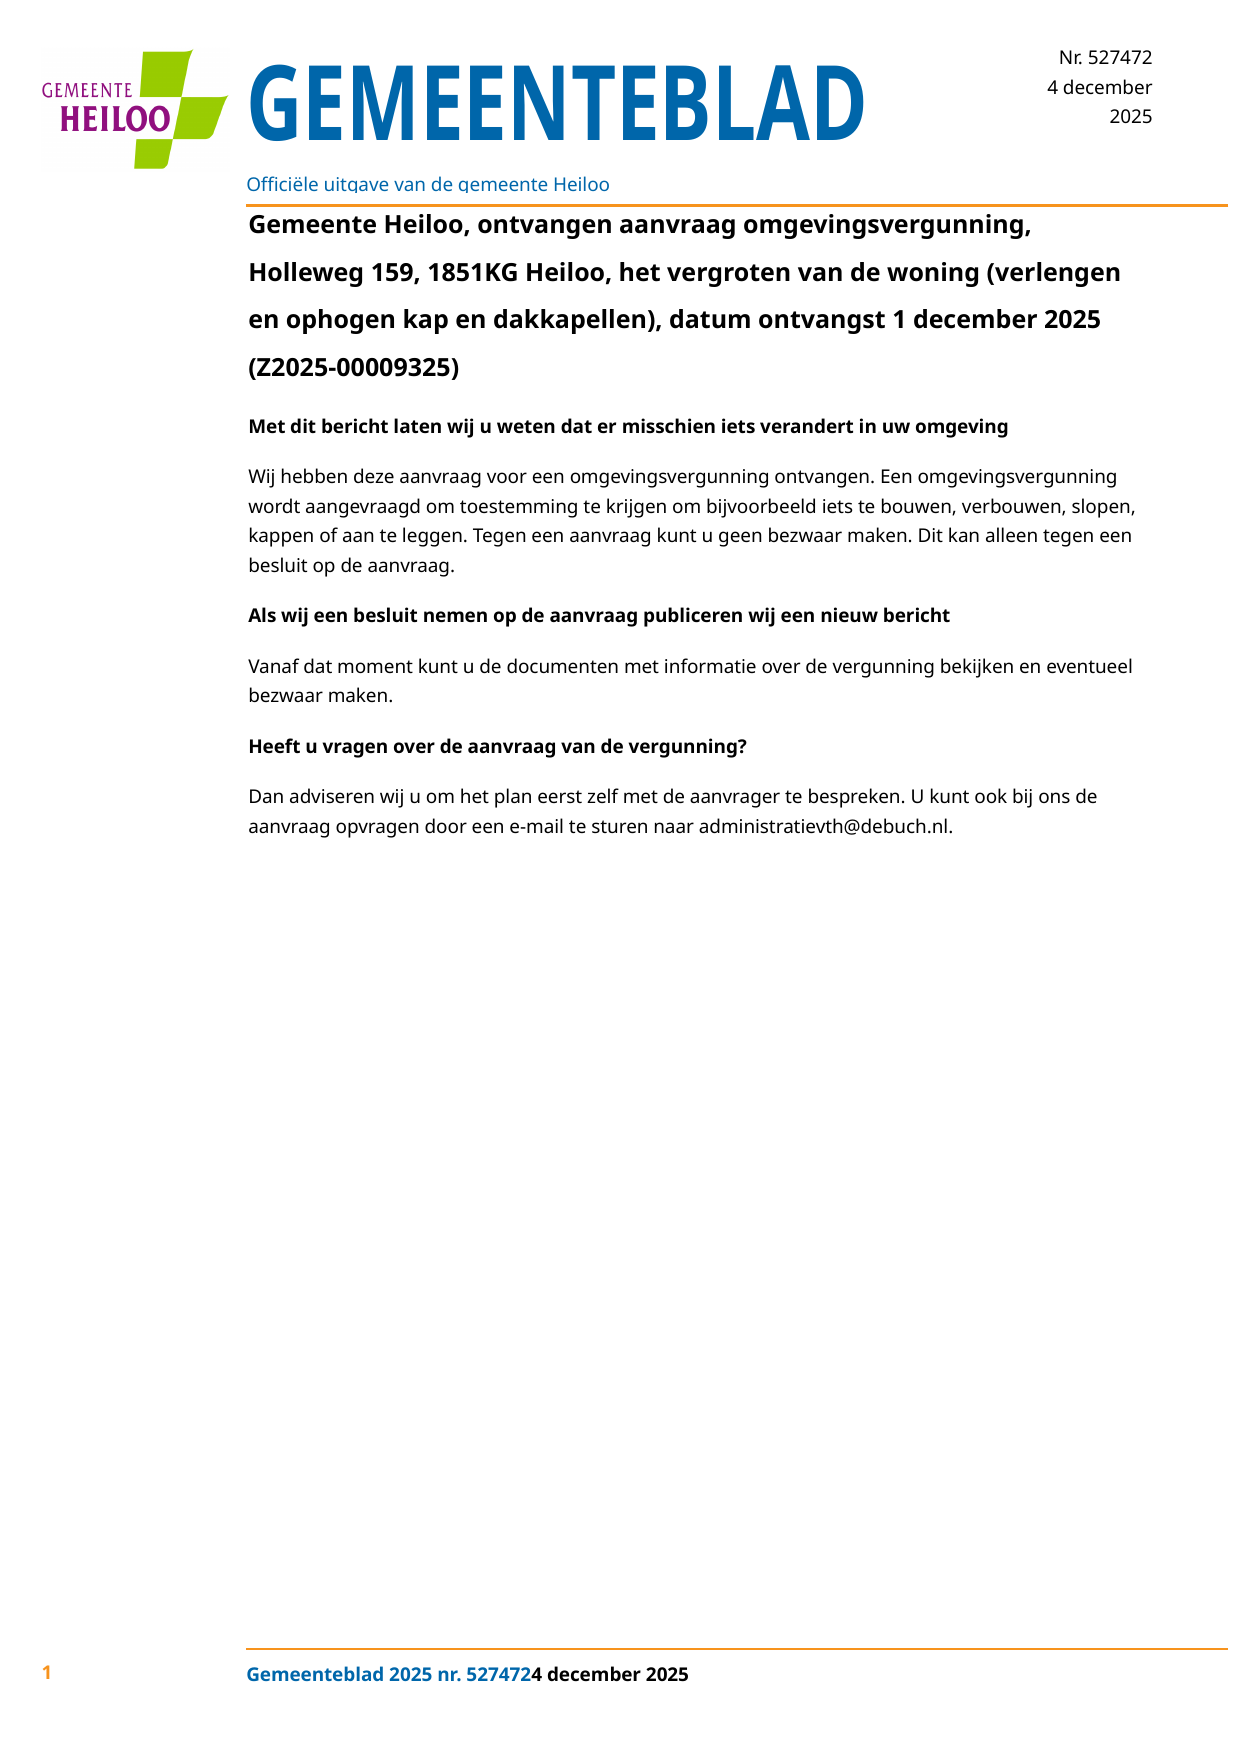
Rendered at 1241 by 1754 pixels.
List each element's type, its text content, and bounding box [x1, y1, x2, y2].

text Vanaf dat moment kunt u de documenten met informatie over de vergunning bekijken en eventueel bezwaar maken. [248, 653, 1152, 708]
text Heeft u vragen over de aanvraag van de vergunning? [248, 733, 1152, 759]
text Gemeente Heiloo, ontvangen aanvraag omgevingsvergunning, Holleweg 159, 1851KG Heiloo, het vergroten van de woning (verlengen en ophogen kap en dakkapellen), datum ontvangst 1 december 2025 (Z2025-00009325) [248, 207, 1152, 384]
text Wij hebben deze aanvraag voor een omgevingsvergunning ontvangen. Een omgevingsvergunning wordt aangevraagd om toestemming te krijgen om bijvoorbeeld iets te bouwen, verbouwen, slopen, kappen of aan te leggen. Tegen een aanvraag kunt u geen bezwaar maken. Dit kan alleen tegen een besluit op de aanvraag. [248, 463, 1152, 578]
picture [41, 47, 231, 172]
text Dan adviseren wij u om het plan eerst zelf met de aanvrager te bespreken. U kunt ook bij ons de aanvraag opvragen door een e-mail te sturen naar administratievth@debuch.nl. [248, 783, 1152, 839]
text Met dit bericht laten wij u weten dat er misschien iets verandert in uw omgeving [248, 413, 1152, 439]
text Als wij een besluit nemen op de aanvraag publiceren wij een nieuw bericht [248, 603, 1152, 628]
